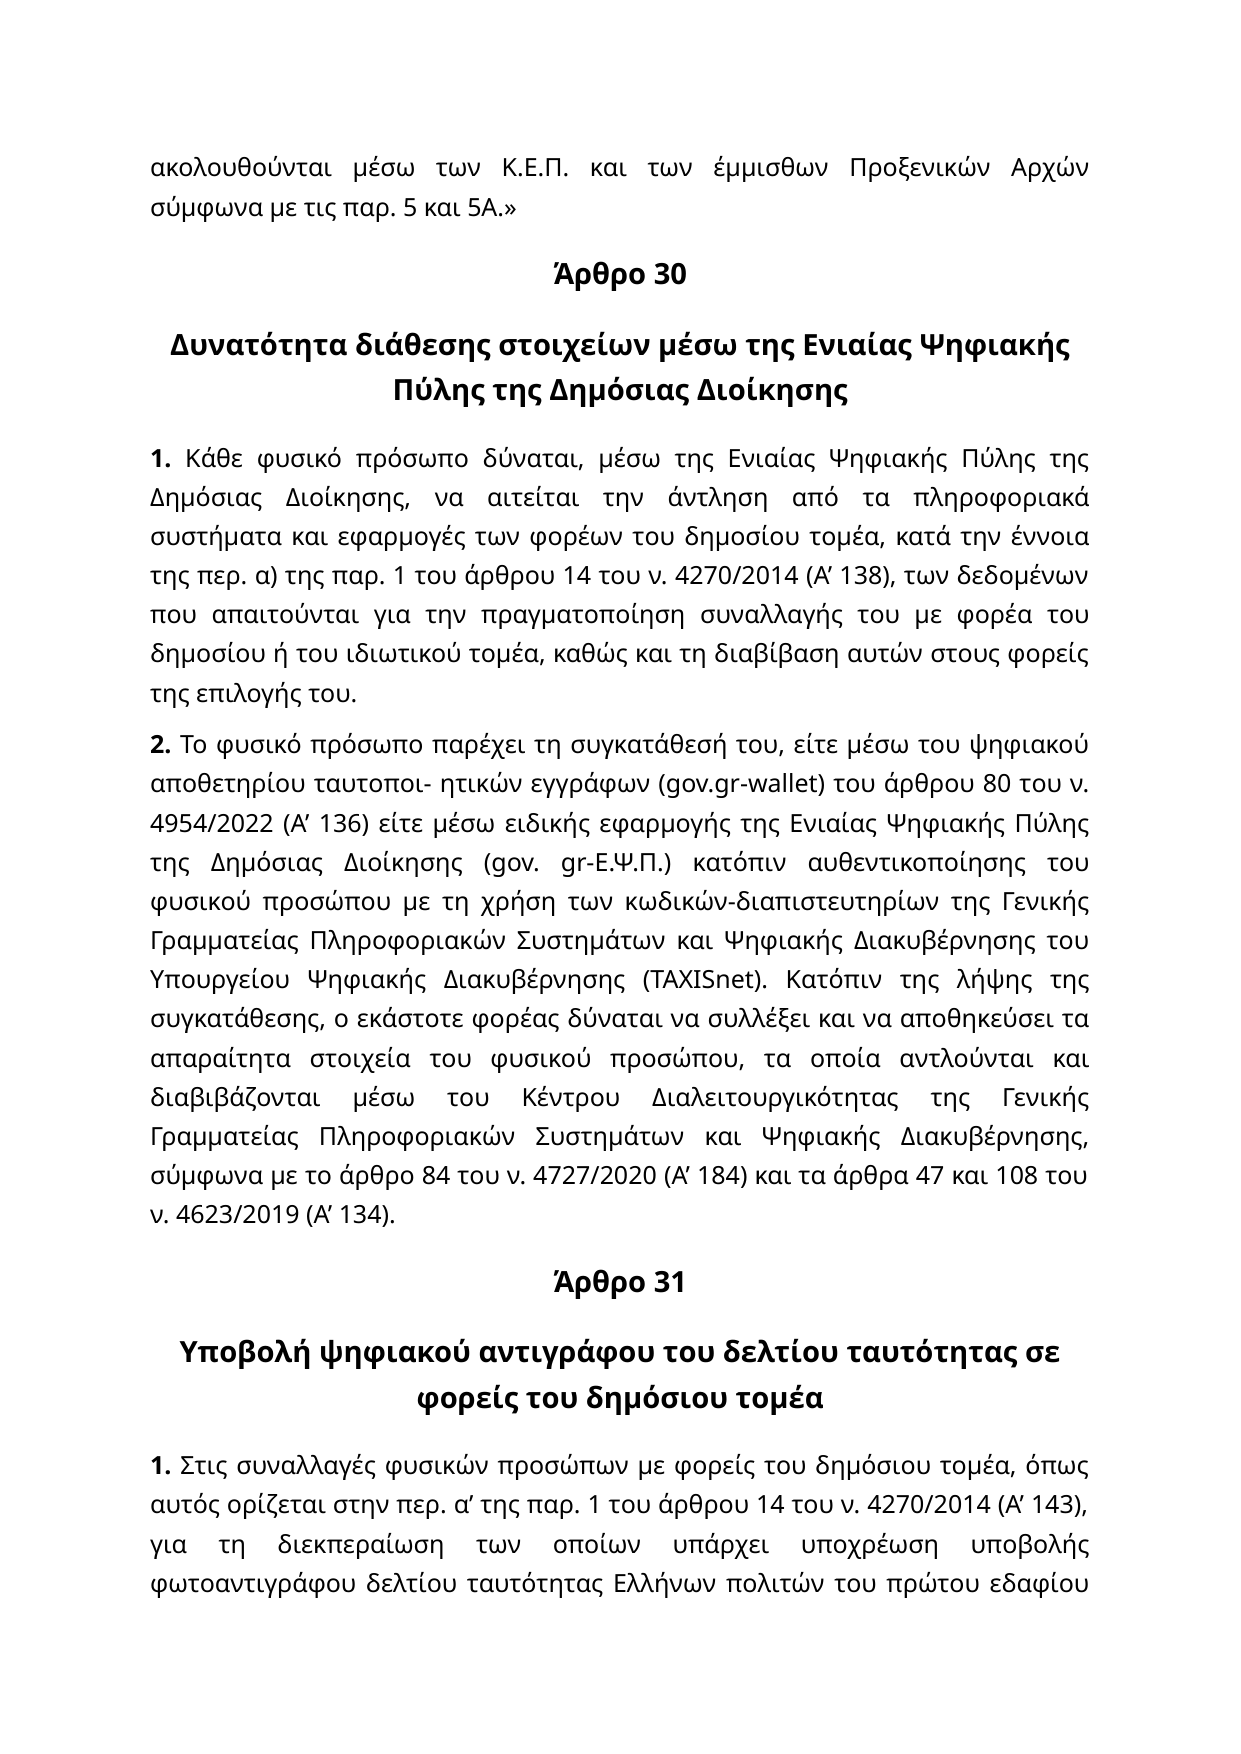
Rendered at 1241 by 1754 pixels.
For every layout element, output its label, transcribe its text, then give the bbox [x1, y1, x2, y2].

subtitle Άρθρο 30 [150, 253, 1090, 293]
text 1. Στις συναλλαγές φυσικών προσώπων με φορείς του δημόσιου τομέα, όπως αυτός ορίζεται στην περ. α’ της παρ. 1 του άρθρου 14 του ν. 4270/2014 (Α’ 143), για τη διεκπεραίωση των οποίων υπάρχει υποχρέωση υποβολής φωτοαντιγράφου δελτίου ταυτότητας Ελλήνων πολιτών του πρώτου εδαφίου [150, 1448, 1090, 1599]
subtitle Δυνατότητα διάθεσης στοιχείων μέσω της Ενιαίας Ψηφιακής Πύλης της Δημόσιας Διοίκησης [150, 324, 1090, 409]
subtitle Άρθρο 31 [150, 1261, 1090, 1301]
text 2. Το φυσικό πρόσωπο παρέχει τη συγκατάθεσή του, είτε μέσω του ψηφιακού αποθετηρίου ταυτοποι- ητικών εγγράφων (gov.gr-wallet) του άρθρου 80 του ν. 4954/2022 (Α’ 136) είτε μέσω ειδικής εφαρμογής της Ενιαίας Ψηφιακής Πύλης της Δημόσιας Διοίκησης (gov. gr-Ε.Ψ.Π.) κατόπιν αυθεντικοποίησης του φυσικού προσώπου με τη χρήση των κωδικών-διαπιστευτηρίων της Γενικής Γραμματείας Πληροφοριακών Συστημάτων και Ψηφιακής Διακυβέρνησης του Υπουργείου Ψηφιακής Διακυβέρνησης (TAXISnet). Κατόπιν της λήψης της συγκατάθεσης, ο εκάστοτε φορέας δύναται να συλλέξει και να αποθηκεύσει τα απαραίτητα στοιχεία του φυσικού προσώπου, τα οποία αντλούνται και διαβιβάζονται μέσω του Κέντρου Διαλειτουργικότητας της Γενικής Γραμματείας Πληροφοριακών Συστημάτων και Ψηφιακής Διακυβέρνησης, σύμφωνα με τo άρθρo 84 του ν. 4727/2020 (Α’ 184) και τα άρθρα 47 και 108 του ν. 4623/2019 (Α’ 134). [150, 727, 1090, 1231]
text 1. Κάθε φυσικό πρόσωπο δύναται, μέσω της Ενιαίας Ψηφιακής Πύλης της Δημόσιας Διοίκησης, να αιτείται την άντληση από τα πληροφοριακά συστήματα και εφαρμογές των φορέων του δημοσίου τομέα, κατά την έννοια της περ. α) της παρ. 1 του άρθρου 14 του ν. 4270/2014 (Α’ 138), των δεδομένων που απαιτούνται για την πραγματοποίηση συναλλαγής του με φορέα του δημοσίου ή του ιδιωτικού τομέα, καθώς και τη διαβίβαση αυτών στους φορείς της επιλογής του. [150, 440, 1090, 709]
subtitle Υποβολή ψηφιακού αντιγράφου του δελτίου ταυτότητας σε φορείς του δημόσιου τομέα [150, 1332, 1090, 1417]
text ακολουθούνται μέσω των Κ.Ε.Π. και των έμμισθων Προξενικών Αρχών σύμφωνα με τις παρ. 5 και 5Α.» [150, 150, 1090, 223]
